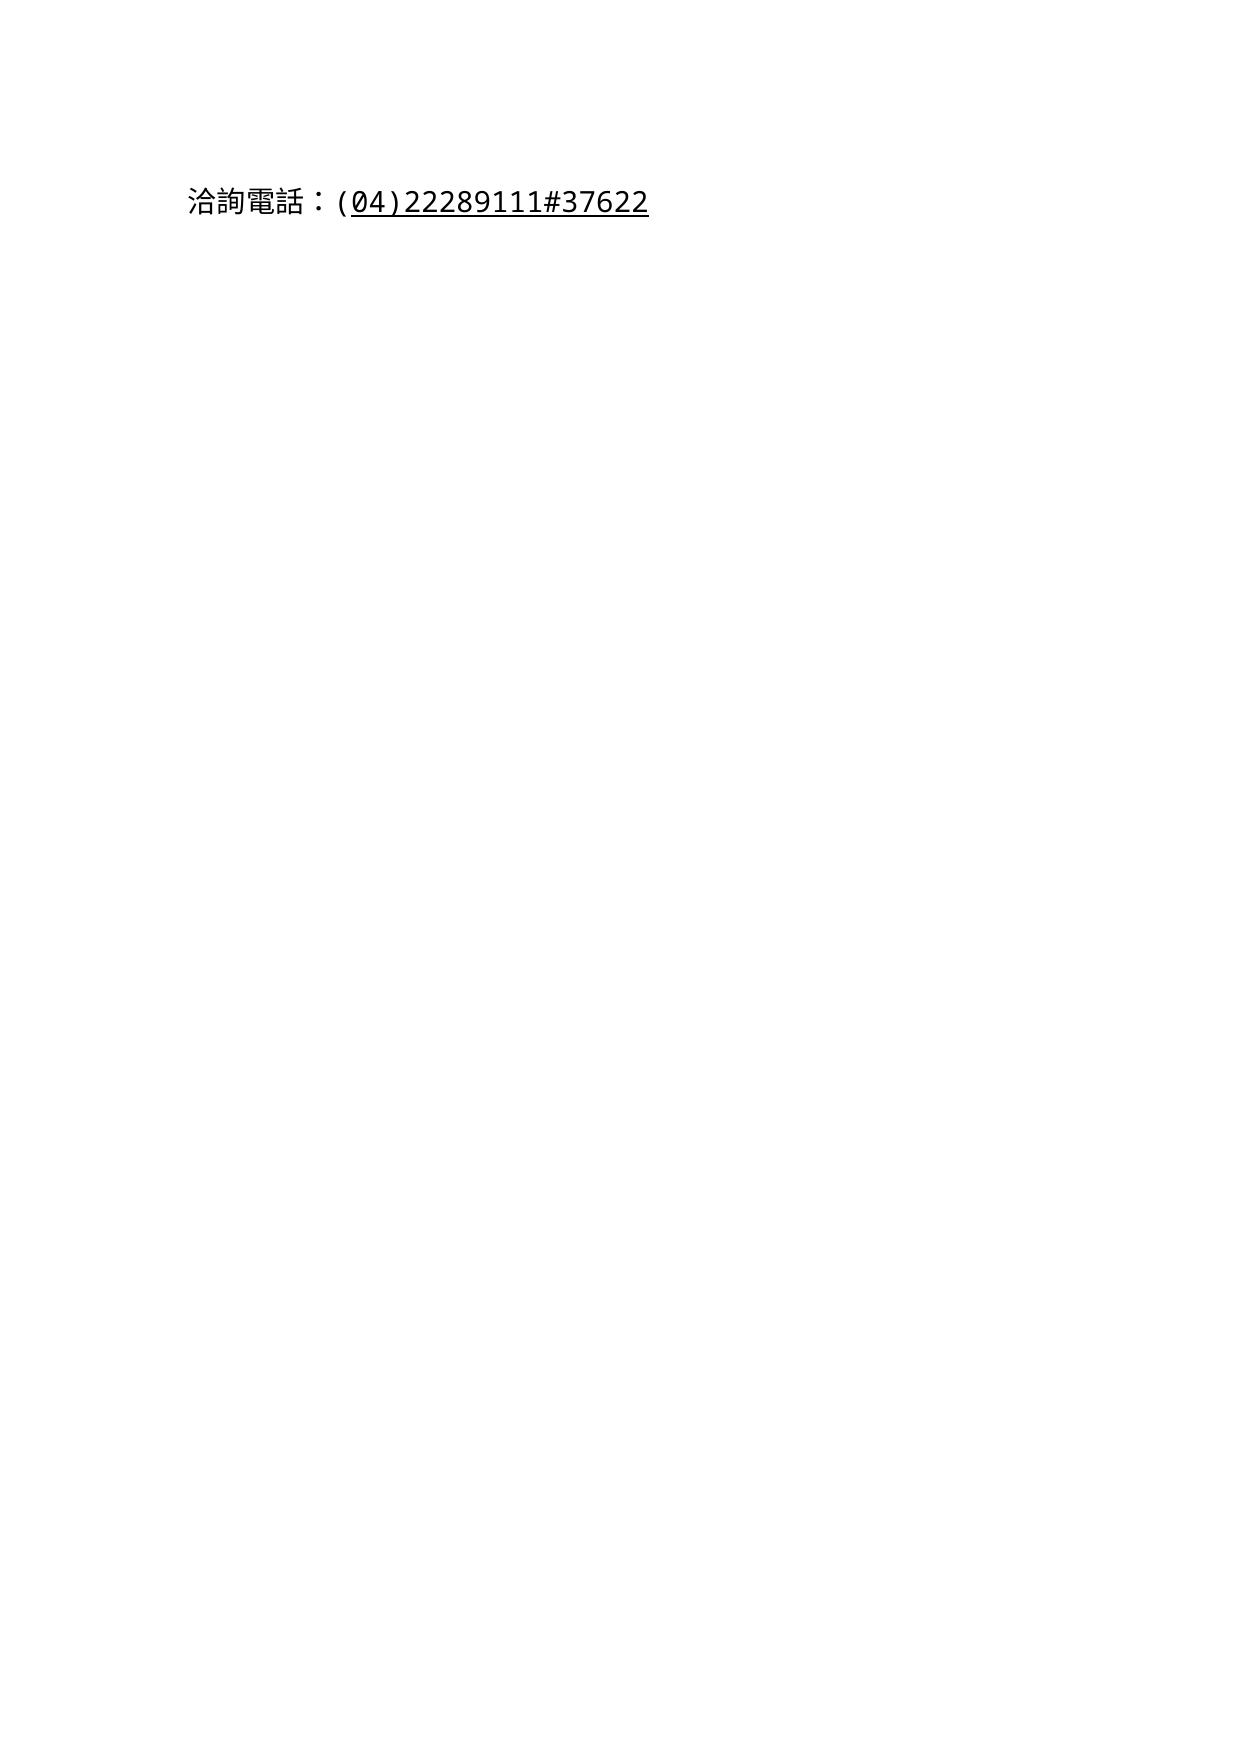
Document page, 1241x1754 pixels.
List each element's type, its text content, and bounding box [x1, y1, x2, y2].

text 洽詢電話：(04)22289111#37622 [187, 158, 1053, 221]
